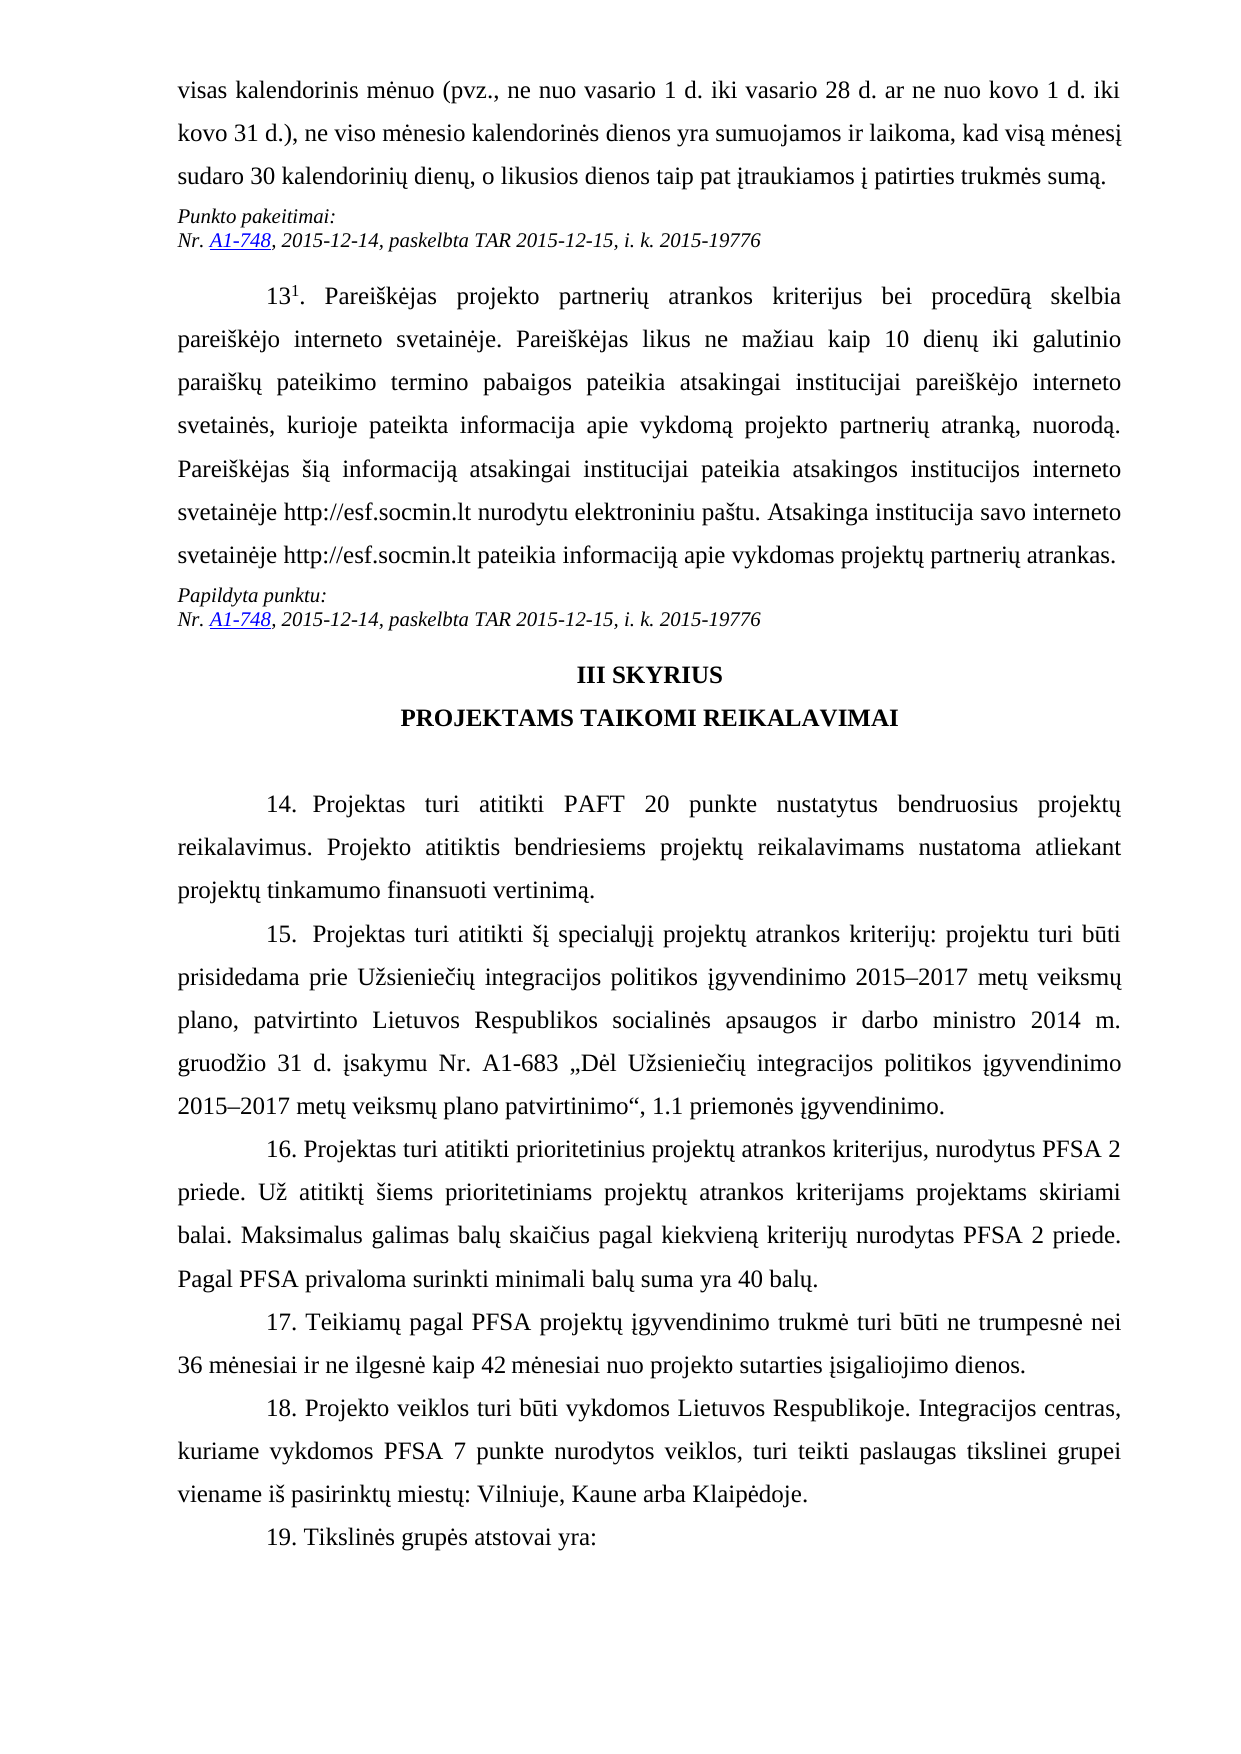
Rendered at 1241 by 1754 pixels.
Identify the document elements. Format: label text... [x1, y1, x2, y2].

text 14. Projektas turi atitikti PAFT 20 punkte nustatytus bendruosius projektų reikalavimus. Projekto atitiktis bendriesiems projektų reikalavimams nustatoma atliekant projektų tinkamumo finansuoti vertinimą. [177, 789, 1122, 904]
text Nr. A1-748, 2015-12-14, paskelbta TAR 2015-12-15, i. k. 2015-19776 [177, 607, 1122, 631]
text 16. Projektas turi atitikti prioritetinius projektų atrankos kriterijus, nurodytus PFSA 2 priede. Už atitiktį šiems prioritetiniams projektų atrankos kriterijams projektams skiriami balai. Maksimalus galimas balų skaičius pagal kiekvieną kriterijų nurodytas PFSA 2 priede. Pagal PFSA privaloma surinkti minimali balų suma yra 40 balų. [177, 1134, 1122, 1292]
text III SKYRIUS [177, 660, 1122, 689]
text visas kalendorinis mėnuo (pvz., ne nuo vasario 1 d. iki vasario 28 d. ar ne nuo kovo 1 d. iki kovo 31 d.), ne viso mėnesio kalendorinės dienos yra sumuojamos ir laikoma, kad visą mėnesį sudaro 30 kalendorinių dienų, o likusios dienos taip pat įtraukiamos į patirties trukmės sumą. [177, 75, 1122, 190]
text Punkto pakeitimai: [177, 204, 1122, 228]
text 15. Projektas turi atitikti šį specialųjį projektų atrankos kriterijų: projektu turi būti prisidedama prie Užsieniečių integracijos politikos įgyvendinimo 2015–2017 metų veiksmų plano, patvirtinto Lietuvos Respublikos socialinės apsaugos ir darbo ministro 2014 m. gruodžio 31 d. įsakymu Nr. A1-683 „Dėl Užsieniečių integracijos politikos įgyvendinimo 2015–2017 metų veiksmų plano patvirtinimo“, 1.1 priemonės įgyvendinimo. [177, 919, 1122, 1120]
text Nr. A1-748, 2015-12-14, paskelbta TAR 2015-12-15, i. k. 2015-19776 [177, 228, 1122, 252]
text 19. Tikslinės grupės atstovai yra: [177, 1522, 1122, 1551]
text 17. Teikiamų pagal PFSA projektų įgyvendinimo trukmė turi būti ne trumpesnė nei 36 mėnesiai ir ne ilgesnė kaip 42 mėnesiai nuo projekto sutarties įsigaliojimo dienos. [177, 1307, 1122, 1379]
text PROJEKTAMS TAIKOMI REIKALAVIMAI [177, 703, 1122, 732]
text 18. Projekto veiklos turi būti vykdomos Lietuvos Respublikoje. Integracijos centras, kuriame vykdomos PFSA 7 punkte nurodytos veiklos, turi teikti paslaugas tikslinei grupei viename iš pasirinktų miestų: Vilniuje, Kaune arba Klaipėdoje. [177, 1393, 1122, 1508]
text 131. Pareiškėjas projekto partnerių atrankos kriterijus bei procedūrą skelbia pareiškėjo interneto svetainėje. Pareiškėjas likus ne mažiau kaip 10 dienų iki galutinio paraiškų pateikimo termino pabaigos pateikia atsakingai institucijai pareiškėjo interneto svetainės, kurioje pateikta informacija apie vykdomą projekto partnerių atranką, nuorodą. Pareiškėjas šią informaciją atsakingai institucijai pateikia atsakingos institucijos interneto svetainėje http://esf.socmin.lt nurodytu elektroniniu paštu. Atsakinga institucija savo interneto svetainėje http://esf.socmin.lt pateikia informaciją apie vykdomas projektų partnerių atrankas. [177, 281, 1122, 569]
text Papildyta punktu: [177, 583, 1122, 607]
